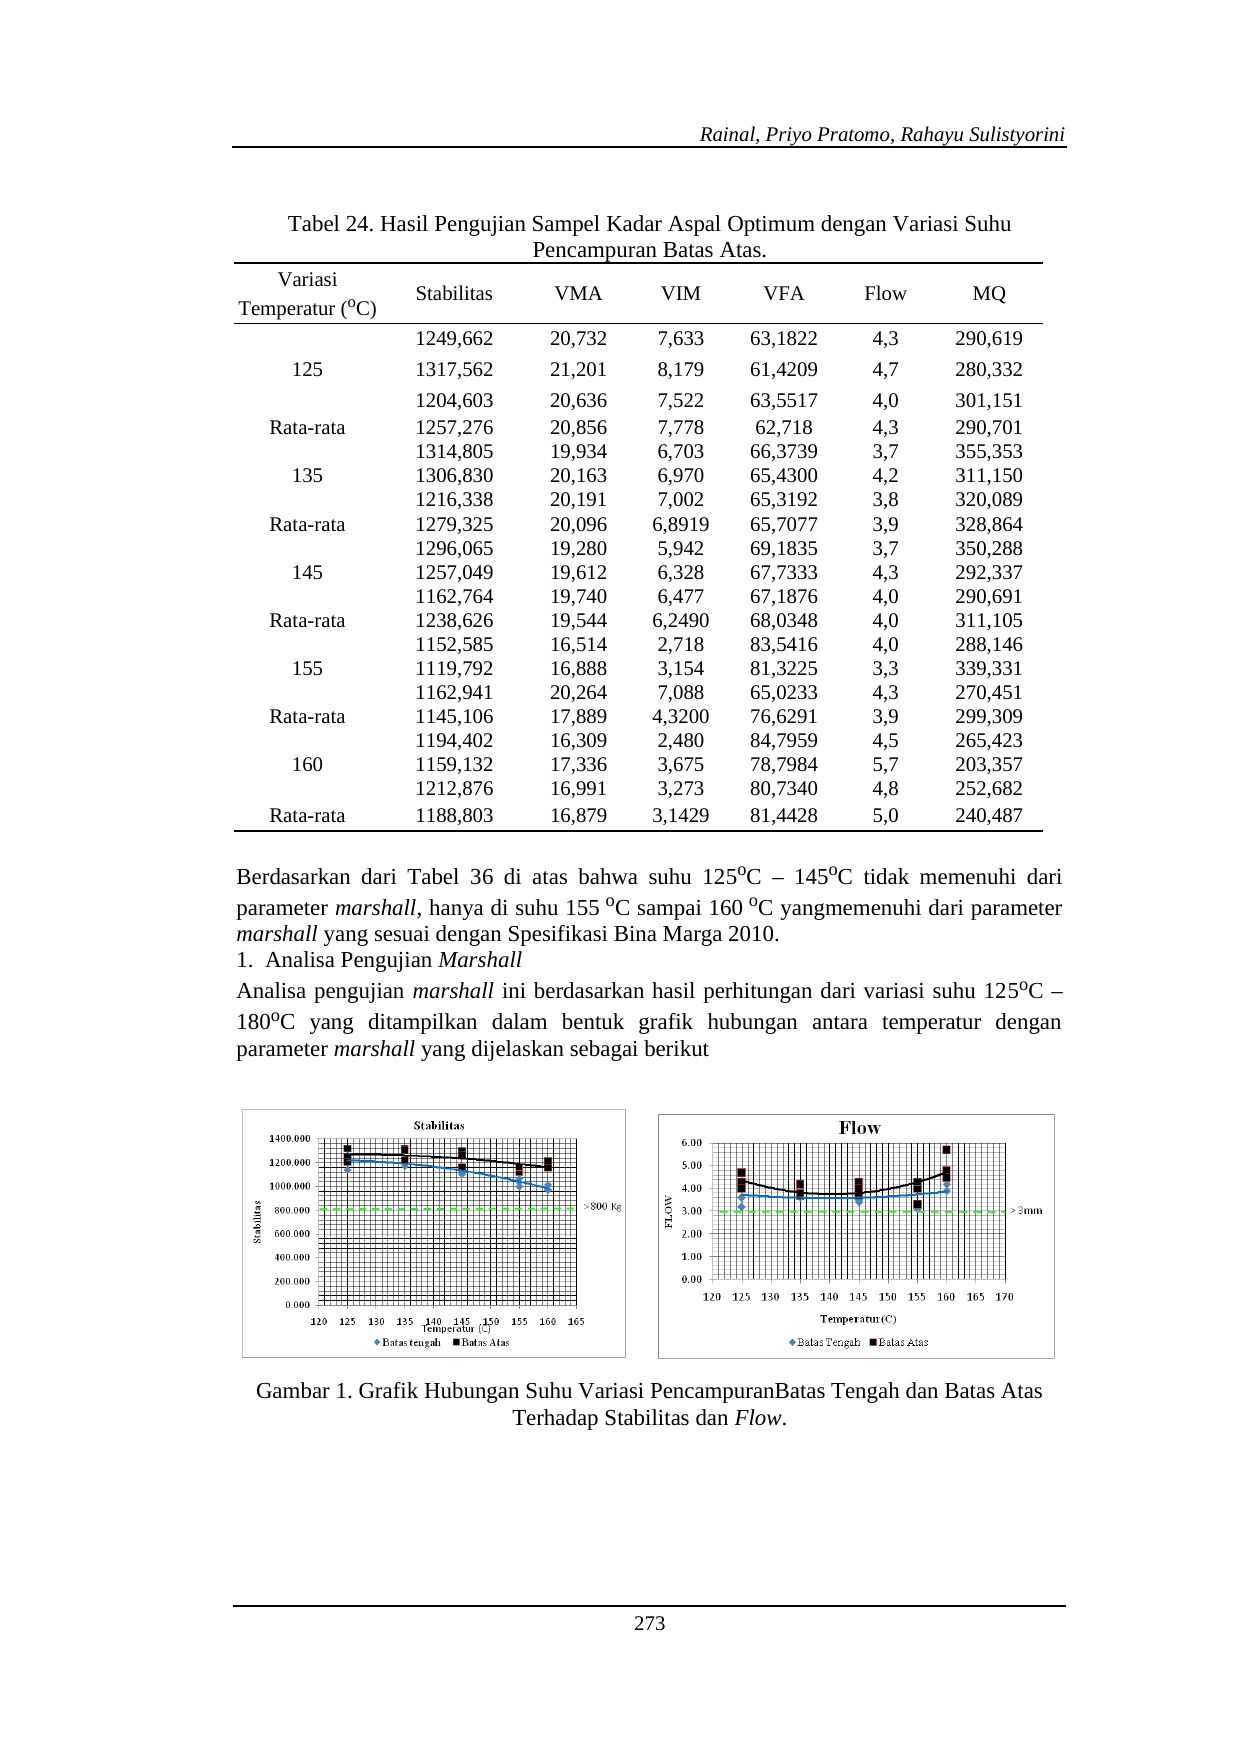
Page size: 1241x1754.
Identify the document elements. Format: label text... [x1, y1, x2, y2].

table_cell 252,682 [935, 776, 1042, 800]
table_cell 4,3 [835, 560, 935, 584]
table_cell 80,7340 [732, 776, 835, 800]
table_cell 290,691 [935, 584, 1042, 608]
table_cell 66,3739 [732, 439, 835, 463]
table_cell 4,3 [835, 680, 935, 704]
table_cell 292,337 [935, 560, 1042, 584]
table_cell 1296,065 [381, 536, 528, 559]
table_cell 355,353 [935, 439, 1042, 463]
table_header VIM [629, 264, 732, 322]
table_cell 16,309 [528, 728, 629, 752]
table_cell 4,3 [835, 324, 935, 353]
table_cell 19,934 [528, 439, 629, 463]
table_cell 17,336 [528, 752, 629, 776]
table_cell 20,163 [528, 463, 629, 487]
table_cell 20,636 [528, 384, 629, 415]
table_cell 3,1429 [629, 800, 732, 830]
table_cell 7,522 [629, 384, 732, 415]
table_cell 3,273 [629, 776, 732, 800]
table_cell 1314,805 [381, 439, 528, 463]
text Berdasarkan dari Tabel 36 di atas bahwa suhu 125oC – 145oC tidak memenuhi dari parameter marshall, hanya di suhu 155 oC sampai 160 oC yangmemenuhi dari parameter marshall yang sesuai dengan Spesifikasi Bina Marga 2010. [236, 858, 1063, 947]
table_cell 20,856 [528, 415, 629, 439]
table_cell 83,5416 [732, 632, 835, 656]
table_cell 84,7959 [732, 728, 835, 752]
table_cell 6,477 [629, 584, 732, 608]
table_cell 311,150 [935, 463, 1042, 487]
table_cell 5,0 [835, 800, 935, 830]
table_cell 4,0 [835, 632, 935, 656]
table_cell 280,332 [935, 353, 1042, 384]
table_cell Rata-rata [234, 608, 381, 632]
table_cell 68,0348 [732, 608, 835, 632]
table_cell 21,201 [528, 353, 629, 384]
table_cell 69,1835 [732, 536, 835, 559]
table_cell 4,0 [835, 584, 935, 608]
table_cell 20,096 [528, 511, 629, 536]
table_header VMA [528, 264, 629, 322]
table_cell 19,544 [528, 608, 629, 632]
table_cell 4,5 [835, 728, 935, 752]
table_cell 67,1876 [732, 584, 835, 608]
table_cell 290,619 [935, 324, 1042, 353]
table_cell 19,740 [528, 584, 629, 608]
table_header Stabilitas [381, 264, 528, 322]
table_cell 3,9 [835, 704, 935, 728]
table_cell 61,4209 [732, 353, 835, 384]
table_cell 1212,876 [381, 776, 528, 800]
table_cell 160 [234, 728, 381, 800]
table_cell 65,0233 [732, 680, 835, 704]
table_cell 3,8 [835, 488, 935, 511]
table_cell 81,4428 [732, 800, 835, 830]
table_cell 76,6291 [732, 704, 835, 728]
table_cell 328,864 [935, 511, 1042, 536]
table_cell 1204,603 [381, 384, 528, 415]
table_cell 5,7 [835, 752, 935, 776]
table_cell 1162,764 [381, 584, 528, 608]
table_cell 1188,803 [381, 800, 528, 830]
table_header Variasi Temperatur (oC) [234, 264, 381, 322]
table_cell 1238,626 [381, 608, 528, 632]
table_cell Rata-rata [234, 704, 381, 728]
table_cell 16,514 [528, 632, 629, 656]
table_cell 1279,325 [381, 511, 528, 536]
table_cell 299,309 [935, 704, 1042, 728]
table_cell 6,2490 [629, 608, 732, 632]
table_cell 2,480 [629, 728, 732, 752]
table_cell 6,328 [629, 560, 732, 584]
table_cell 7,633 [629, 324, 732, 353]
text Analisa pengujian marshall ini berdasarkan hasil perhitungan dari variasi suhu 125oC – 180oC yang ditampilkan dalam bentuk grafik hubungan antara temperatur dengan parameter marshall yang dijelaskan sebagai berikut [236, 973, 1063, 1061]
table_cell 1317,562 [381, 353, 528, 384]
table_cell 1194,402 [381, 728, 528, 752]
table_cell 288,146 [935, 632, 1042, 656]
table_cell 320,089 [935, 488, 1042, 511]
text Tabel 24. Hasil Pengujian Sampel Kadar Aspal Optimum dengan Variasi Suhu Pencampuran Batas Atas. [236, 209, 1063, 262]
table_cell 16,991 [528, 776, 629, 800]
table_header VFA [732, 264, 835, 322]
table_cell 2,718 [629, 632, 732, 656]
table_cell 240,487 [935, 800, 1042, 830]
table_cell 203,357 [935, 752, 1042, 776]
table_cell 1119,792 [381, 656, 528, 680]
table_cell 63,5517 [732, 384, 835, 415]
table_cell 1257,276 [381, 415, 528, 439]
table_cell 65,3192 [732, 488, 835, 511]
table_cell 65,4300 [732, 463, 835, 487]
text Gambar 1. Grafik Hubungan Suhu Variasi PencampuranBatas Tengah dan Batas Atas Terhadap Stabilitas dan Flow. [236, 1377, 1063, 1430]
table_cell 311,105 [935, 608, 1042, 632]
table_cell 4,7 [835, 353, 935, 384]
table_cell 20,732 [528, 324, 629, 353]
table_cell 1249,662 [381, 324, 528, 353]
table_cell 3,154 [629, 656, 732, 680]
table_cell 270,451 [935, 680, 1042, 704]
table_header MQ [935, 264, 1042, 322]
table_cell 63,1822 [732, 324, 835, 353]
table_cell 17,889 [528, 704, 629, 728]
table_cell 301,151 [935, 384, 1042, 415]
table_cell 3,7 [835, 439, 935, 463]
table_cell 4,3200 [629, 704, 732, 728]
table_cell 339,331 [935, 656, 1042, 680]
table_cell 62,718 [732, 415, 835, 439]
table_cell 6,970 [629, 463, 732, 487]
table_cell 1152,585 [381, 632, 528, 656]
table_cell 1306,830 [381, 463, 528, 487]
table_cell 16,879 [528, 800, 629, 830]
table_cell 3,675 [629, 752, 732, 776]
table_cell 3,3 [835, 656, 935, 680]
table_cell 7,002 [629, 488, 732, 511]
table_cell 1162,941 [381, 680, 528, 704]
table_cell 4,3 [835, 415, 935, 439]
table_cell 65,7077 [732, 511, 835, 536]
table_cell 125 [234, 324, 381, 415]
table_cell 5,942 [629, 536, 732, 559]
table_cell Rata-rata [234, 800, 381, 830]
table_cell 8,179 [629, 353, 732, 384]
table_cell 1159,132 [381, 752, 528, 776]
table_cell 6,8919 [629, 511, 732, 536]
table_cell 1216,338 [381, 488, 528, 511]
table_cell 155 [234, 632, 381, 704]
table_cell 7,088 [629, 680, 732, 704]
table_cell Rata-rata [234, 415, 381, 439]
table_cell 4,0 [835, 384, 935, 415]
table_cell 81,3225 [732, 656, 835, 680]
table_cell Rata-rata [234, 511, 381, 536]
table_cell 265,423 [935, 728, 1042, 752]
table_cell 19,280 [528, 536, 629, 559]
table_cell 16,888 [528, 656, 629, 680]
table_header Flow [835, 264, 935, 322]
text 1. Analisa Pengujian Marshall [236, 947, 1063, 973]
table_cell 1145,106 [381, 704, 528, 728]
table_cell 6,703 [629, 439, 732, 463]
table_cell 20,264 [528, 680, 629, 704]
table_cell 1257,049 [381, 560, 528, 584]
table_cell 3,9 [835, 511, 935, 536]
table_cell 135 [234, 439, 381, 511]
table_cell 4,2 [835, 463, 935, 487]
table_cell 4,8 [835, 776, 935, 800]
table_cell 7,778 [629, 415, 732, 439]
table_cell 145 [234, 536, 381, 608]
table_cell 290,701 [935, 415, 1042, 439]
table_cell 3,7 [835, 536, 935, 559]
table_cell 78,7984 [732, 752, 835, 776]
table_cell 67,7333 [732, 560, 835, 584]
table_cell 4,0 [835, 608, 935, 632]
table_cell 19,612 [528, 560, 629, 584]
table_cell 350,288 [935, 536, 1042, 559]
table_cell 20,191 [528, 488, 629, 511]
